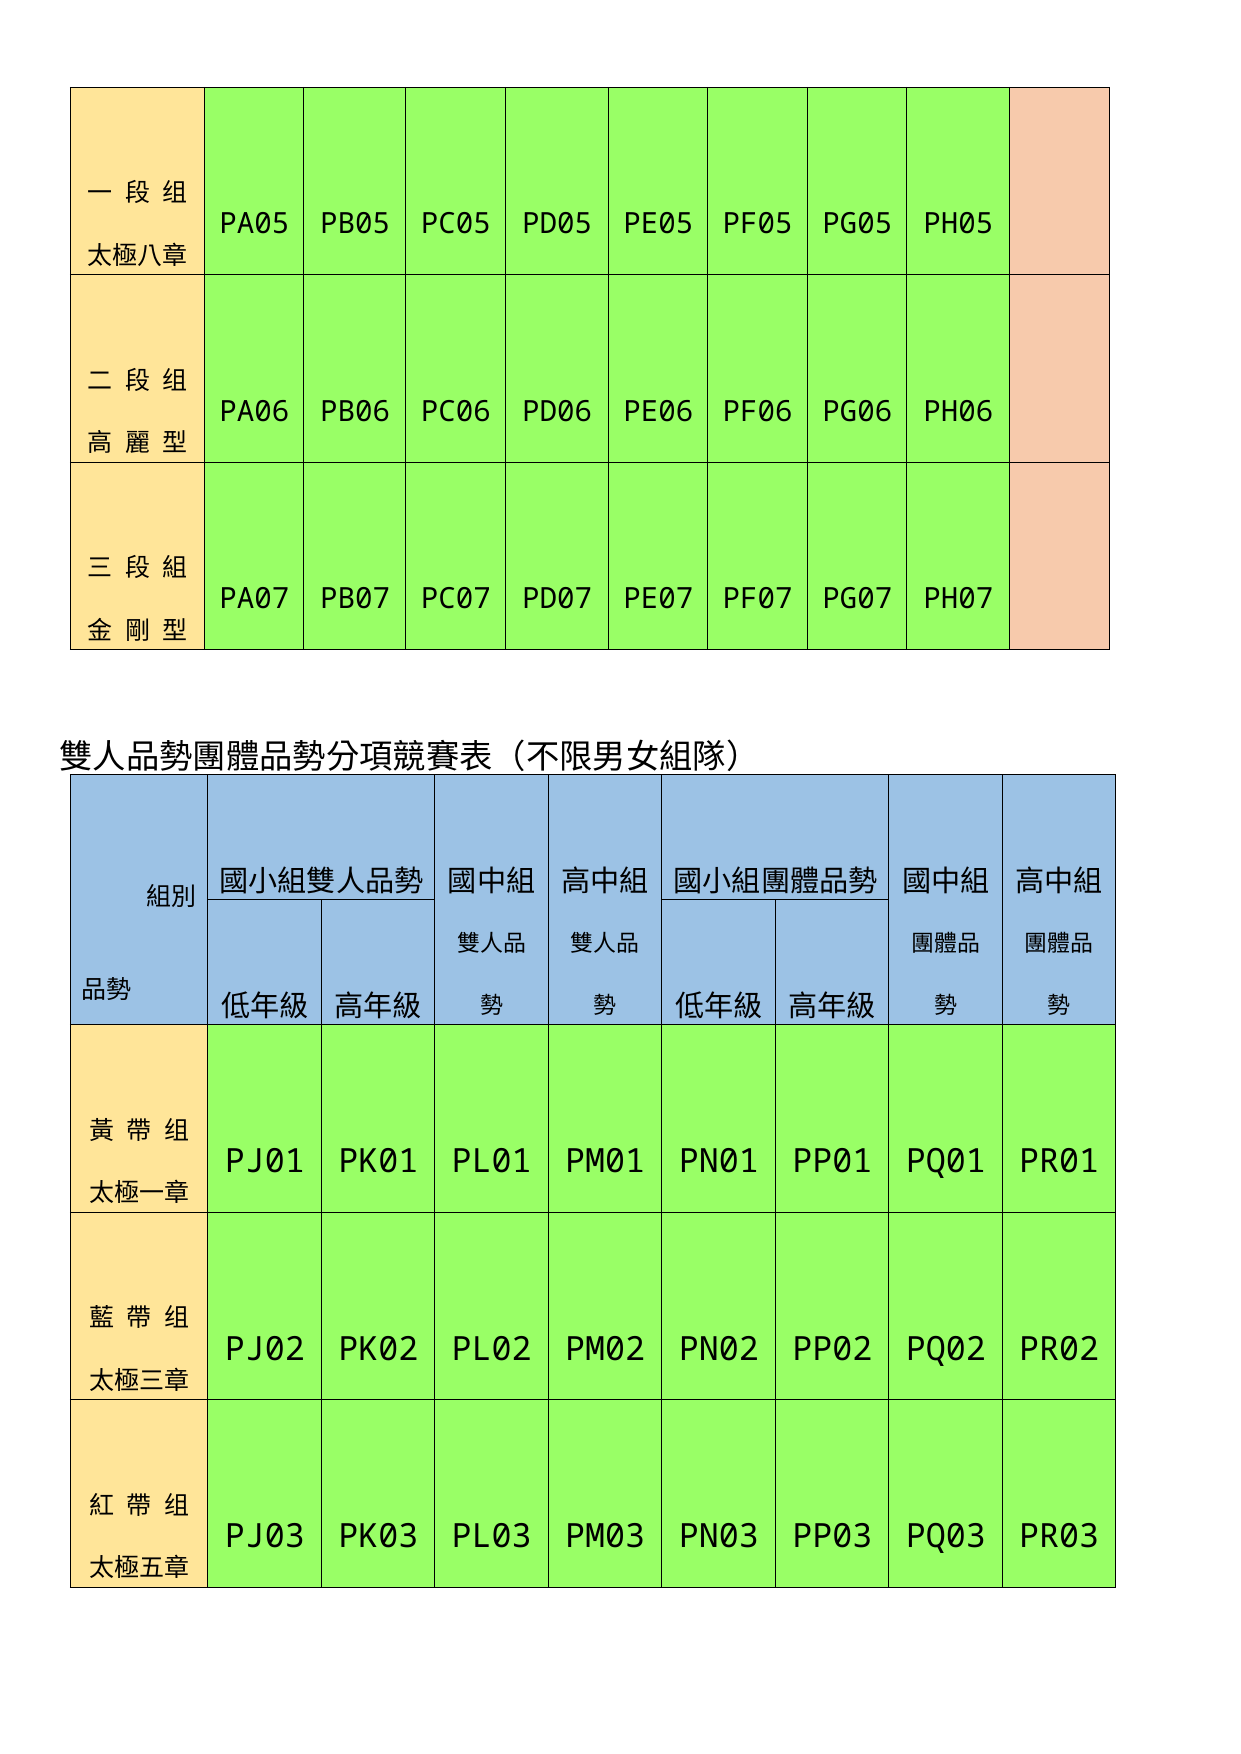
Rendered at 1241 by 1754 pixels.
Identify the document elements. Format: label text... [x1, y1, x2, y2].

table_cell PB06 [304, 275, 405, 462]
table_cell 藍 帶 组 太極三章 [71, 1213, 207, 1399]
table_cell PE05 [609, 88, 707, 274]
table_cell PM02 [549, 1213, 661, 1399]
table_cell PG07 [808, 463, 906, 649]
table_cell 低年級 [208, 900, 321, 1024]
table_cell PB05 [304, 88, 405, 274]
table_cell PQ01 [889, 1025, 1002, 1212]
table_cell PC06 [406, 275, 505, 462]
table_cell [1010, 463, 1109, 649]
table_cell PB07 [304, 463, 405, 649]
table_cell PM03 [549, 1400, 661, 1587]
table_cell PA05 [205, 88, 303, 274]
text 雙人品勢團體品勢分項競賽表（不限男女組隊） [59, 712, 1181, 774]
table_cell [1010, 275, 1109, 462]
table_cell 低年級 [662, 900, 775, 1024]
table_cell PD06 [506, 275, 608, 462]
table_cell PQ03 [889, 1400, 1002, 1587]
table_cell PG06 [808, 275, 906, 462]
table_cell PR02 [1003, 1213, 1115, 1399]
table_cell PR03 [1003, 1400, 1115, 1587]
table_cell 紅 帶 组 太極五章 [71, 1400, 207, 1587]
table_cell 高年級 [322, 900, 434, 1024]
table_cell PF05 [708, 88, 807, 274]
table_cell PJ03 [208, 1400, 321, 1587]
table_cell PL02 [435, 1213, 548, 1399]
table_cell PE07 [609, 463, 707, 649]
table_cell PA07 [205, 463, 303, 649]
table_cell PP02 [776, 1213, 888, 1399]
table_cell PJ02 [208, 1213, 321, 1399]
table_cell PA06 [205, 275, 303, 462]
table_cell PH07 [907, 463, 1009, 649]
table_cell PF06 [708, 275, 807, 462]
table_cell PK02 [322, 1213, 434, 1399]
table_cell 黃 帶 组 太極一章 [71, 1025, 207, 1212]
table_header 高中組 雙人品勢 [549, 775, 661, 1024]
table_cell PP01 [776, 1025, 888, 1212]
table_cell PF07 [708, 463, 807, 649]
table_cell PG05 [808, 88, 906, 274]
table_cell PH06 [907, 275, 1009, 462]
table_cell PN03 [662, 1400, 775, 1587]
table_cell 高年級 [776, 900, 888, 1024]
table_cell PH05 [907, 88, 1009, 274]
table_header 組別 品勢 [71, 775, 207, 1024]
table_cell PN02 [662, 1213, 775, 1399]
table_cell PK03 [322, 1400, 434, 1587]
table_cell PJ01 [208, 1025, 321, 1212]
table_cell PC05 [406, 88, 505, 274]
table_header 國中組 雙人品勢 [435, 775, 548, 1024]
table_cell PN01 [662, 1025, 775, 1212]
table_header 國小組團體品勢 [662, 775, 888, 899]
table_cell PL01 [435, 1025, 548, 1212]
table_cell PR01 [1003, 1025, 1115, 1212]
table_cell PD05 [506, 88, 608, 274]
table_cell PK01 [322, 1025, 434, 1212]
table_header 國中組 團體品勢 [889, 775, 1002, 1024]
table_header 高中組 團體品勢 [1003, 775, 1115, 1024]
table_cell PP03 [776, 1400, 888, 1587]
table_cell [1010, 88, 1109, 274]
table_cell 一 段 组 太極八章 [71, 88, 204, 274]
table_cell PQ02 [889, 1213, 1002, 1399]
table_cell 三 段 組 金 剛 型 [71, 463, 204, 649]
table_header 國小組雙人品勢 [208, 775, 434, 899]
table_cell PD07 [506, 463, 608, 649]
table_cell 二 段 组 高 麗 型 [71, 275, 204, 462]
table_cell PL03 [435, 1400, 548, 1587]
table_cell PE06 [609, 275, 707, 462]
table_cell PC07 [406, 463, 505, 649]
table_cell PM01 [549, 1025, 661, 1212]
